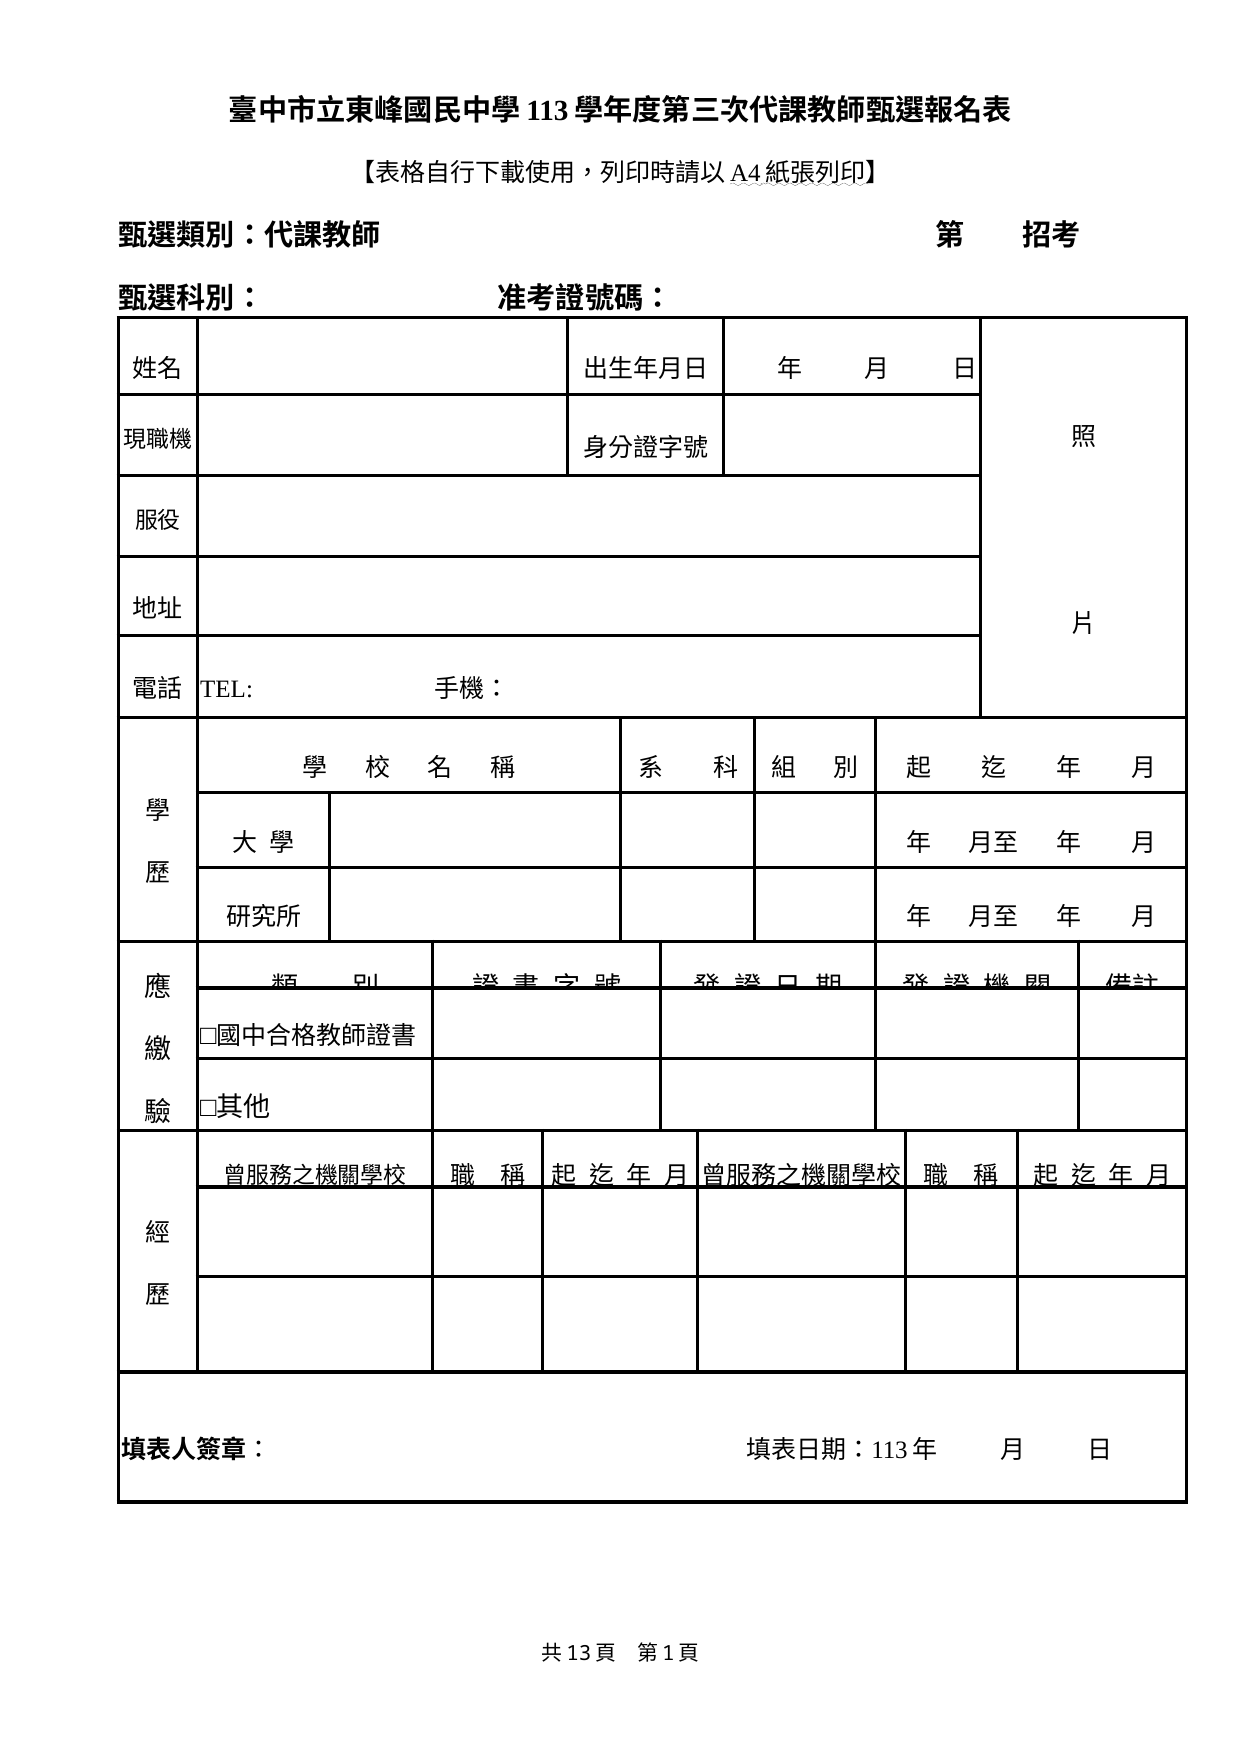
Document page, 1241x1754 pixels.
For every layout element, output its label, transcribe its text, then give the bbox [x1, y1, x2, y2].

table_cell [699, 1189, 904, 1275]
table_cell [1074, 1504, 1078, 1566]
table_cell [147, 1504, 1073, 1566]
table_cell [1078, 1504, 1187, 1566]
table_cell 職 稱 [434, 1132, 541, 1185]
text 【表格自行下載使用，列印時請以A4紙張列印】 [118, 129, 1122, 191]
table_cell 現職機關學校 [120, 396, 196, 474]
table_cell [907, 1189, 1016, 1275]
table_header 照 片 [982, 319, 1185, 716]
table_cell [118, 1504, 147, 1566]
table_cell [1080, 990, 1185, 1057]
table_header 出生年月日 [569, 319, 722, 393]
table_cell 類 別 [199, 943, 431, 986]
table_cell 系 科 [622, 719, 753, 791]
table_cell [199, 1189, 431, 1275]
table_cell [699, 1278, 904, 1370]
table_cell [621, 1060, 659, 1129]
table_cell [434, 990, 621, 1057]
table_cell [1080, 1060, 1185, 1129]
table_cell [877, 1060, 1077, 1129]
table_cell [662, 1060, 874, 1129]
table_cell 發 證 機 關 [877, 943, 1077, 986]
table_cell 起 迄 年 月 [1019, 1132, 1185, 1185]
table_header 年 月 日 [725, 319, 979, 393]
table_cell [434, 1278, 541, 1370]
table_cell [199, 558, 979, 634]
table_cell 大 學 [199, 794, 328, 866]
table_cell [544, 1278, 696, 1370]
table_cell [1019, 1189, 1185, 1275]
table_cell 應 繳 驗 證 件 [120, 943, 196, 1129]
table_cell TEL: 手機： [199, 637, 979, 716]
table_cell [434, 1060, 621, 1129]
table_cell 經 歷 [120, 1132, 196, 1370]
table_cell [199, 1278, 431, 1370]
table_cell 填表人簽章： 填表日期：113年 月 日 [120, 1374, 1185, 1500]
table_cell 證 書 字 號 [434, 943, 659, 986]
table_cell 職 稱 [907, 1132, 1016, 1185]
table_cell 曾服務之機關學校 [199, 1132, 431, 1185]
table_cell [199, 396, 566, 474]
table_header [199, 319, 566, 393]
text 臺中市立東峰國民中學113學年度第三次代課教師甄選報名表 [118, 66, 1122, 129]
table_cell [331, 869, 619, 939]
table_cell 身分證字號 [569, 396, 722, 474]
table_cell 研究所 [199, 869, 328, 939]
table_cell □免役 □役畢 □服役中 [199, 477, 979, 554]
table_cell [621, 990, 659, 1057]
table_cell 起 迄 年 月 [544, 1132, 696, 1185]
table_cell [331, 794, 619, 866]
table_cell □國中合格教師證書 [199, 990, 431, 1057]
table_cell 曾服務之機關學校 [699, 1132, 904, 1185]
table_cell 年 月至 年 月 [877, 869, 1185, 939]
table_cell 服役 情形 [120, 477, 196, 554]
table_cell [544, 1189, 696, 1275]
table_cell [756, 794, 874, 866]
table_cell 學 校 名 稱 [199, 719, 619, 791]
table_cell 備註 [1080, 943, 1185, 986]
table_cell 電話 [120, 637, 196, 716]
table_cell [1019, 1278, 1185, 1370]
table_cell 組 別 [756, 719, 874, 791]
table_cell [622, 794, 753, 866]
table_header 姓名 [120, 319, 196, 393]
text 甄選類別：代課教師 第 招考 [118, 191, 1122, 254]
table_cell 學 歷 [120, 719, 196, 939]
table_cell [434, 1189, 541, 1275]
text 甄選科別： 准考證號碼： [118, 254, 1122, 316]
table_cell 年 月至 年 月 [877, 794, 1185, 866]
table_cell [907, 1278, 1016, 1370]
table_cell [662, 990, 874, 1057]
table_cell [622, 869, 753, 939]
table_cell □其他 [199, 1060, 431, 1129]
table_cell 地址 [120, 558, 196, 634]
table_cell [725, 396, 979, 474]
table_cell [877, 990, 1077, 1057]
table_cell [756, 869, 874, 939]
table_cell 起 迄 年 月 [877, 719, 1185, 791]
table_cell 發 證 日 期 [662, 943, 874, 986]
